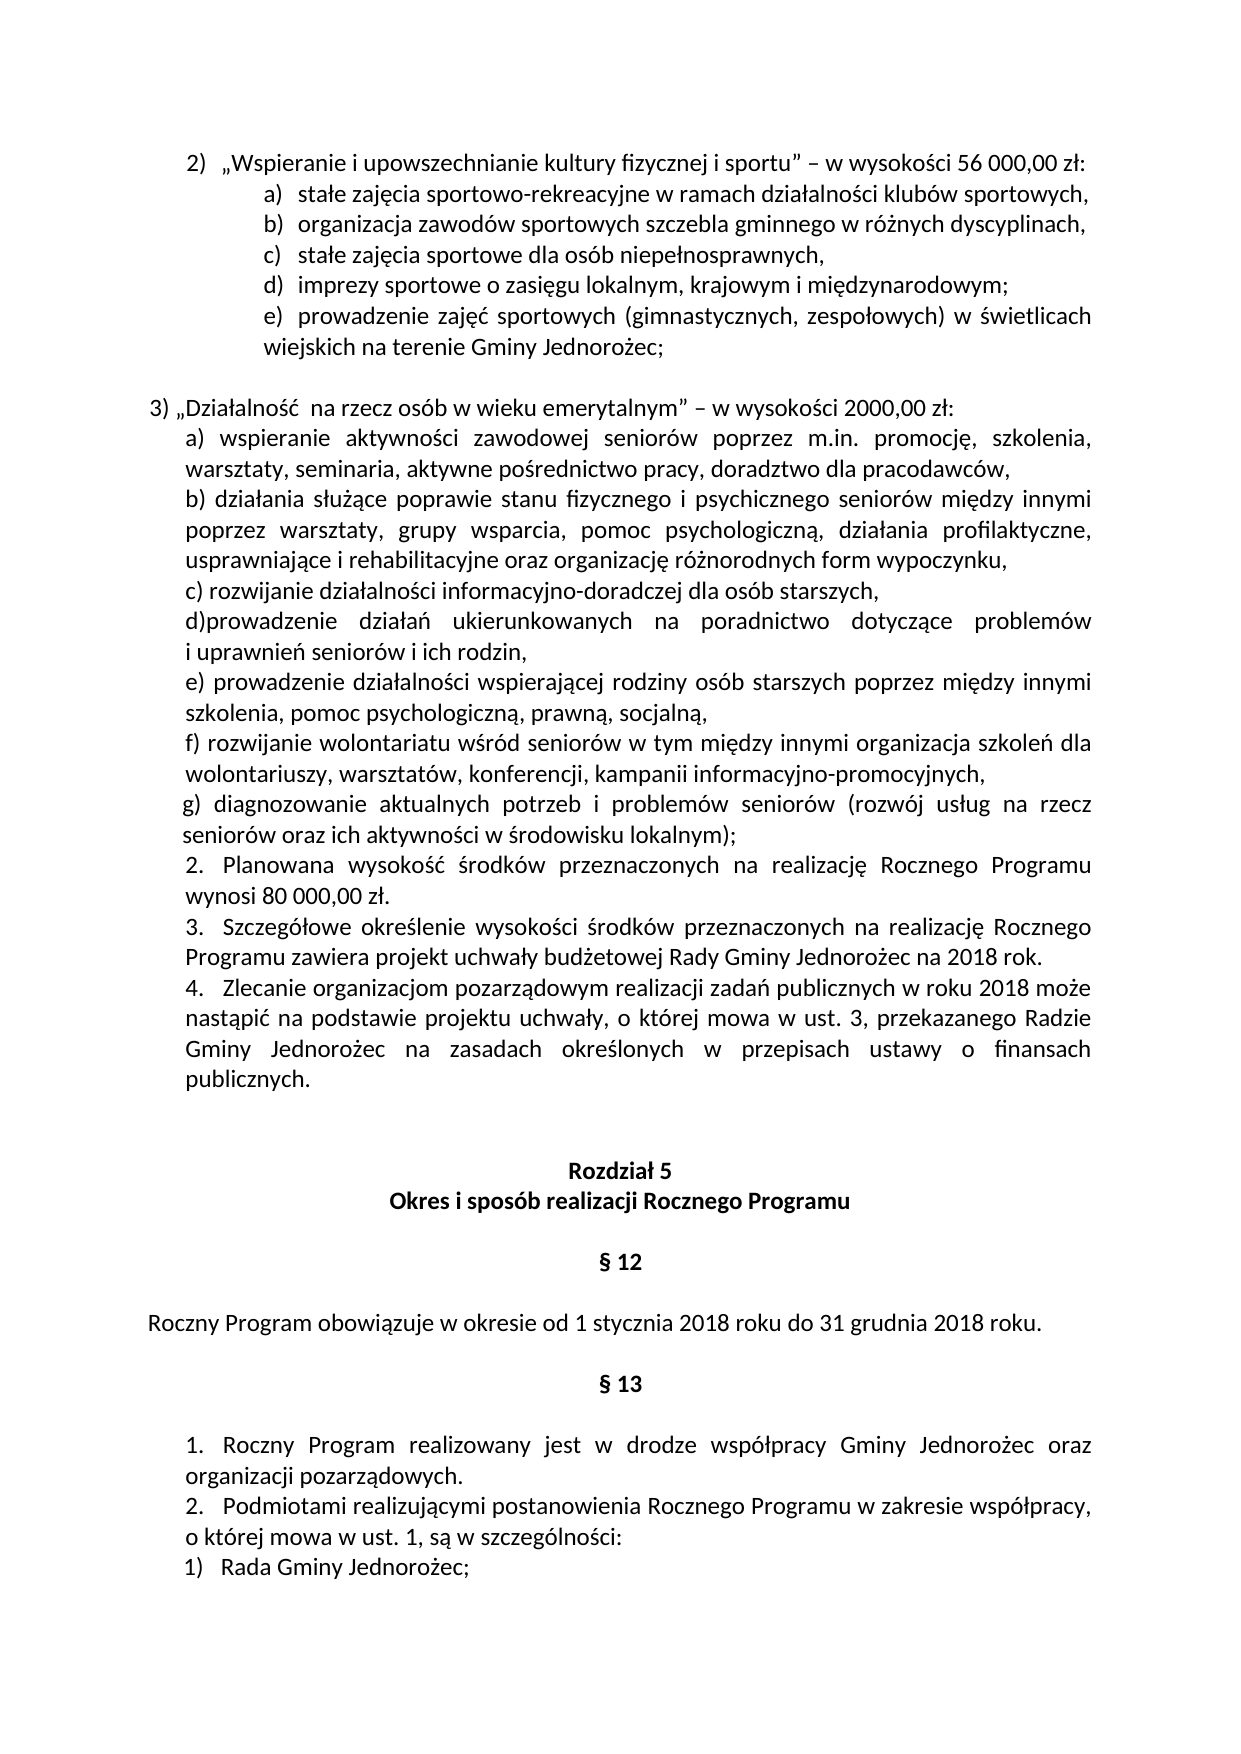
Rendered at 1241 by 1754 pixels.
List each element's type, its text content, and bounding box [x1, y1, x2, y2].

text f) rozwijanie wolontariatu wśród seniorów w tym między innymi organizacja szkoleń dla wolontariuszy, warsztatów, konferencji, kampanii informacyjno-promocyjnych, [185, 727, 1093, 788]
text Okres i sposób realizacji Rocznego Programu [148, 1185, 1093, 1216]
list Zlecanie organizacjom pozarządowym realizacji zadań publicznych w roku 2018 może nastąpić na podstawie projektu uchwały, o której mowa w ust. 3, przekazanego Radzie Gminy Jednorożec na zasadach określonych w przepisach ustawy o finansach publicznych. [185, 972, 1093, 1094]
list Podmiotami realizującymi postanowienia Rocznego Programu w zakresie współpracy, o której mowa w ust. 1, są w szczególności: [185, 1491, 1093, 1552]
text § 12 [148, 1246, 1093, 1277]
text § 13 [148, 1368, 1093, 1399]
text e) prowadzenie działalności wspierającej rodziny osób starszych poprzez między innymi szkolenia, pomoc psychologiczną, prawną, socjalną, [185, 666, 1093, 727]
list Rada Gminy Jednorożec; [183, 1552, 1093, 1582]
text Roczny Program obowiązuje w okresie od 1 stycznia 2018 roku do 31 grudnia 2018 roku. [148, 1307, 1093, 1338]
list imprezy sportowe o zasięgu lokalnym, krajowym i międzynarodowym; [263, 270, 1093, 300]
list Szczegółowe określenie wysokości środków przeznaczonych na realizację Rocznego Programu zawiera projekt uchwały budżetowej Rady Gminy Jednorożec na 2018 rok. [185, 911, 1093, 972]
text c) rozwijanie działalności informacyjno-doradczej dla osób starszych, [185, 575, 1093, 605]
text g) diagnozowanie aktualnych potrzeb i problemów seniorów (rozwój usług na rzecz seniorów oraz ich aktywności w środowisku lokalnym); [182, 788, 1093, 849]
list prowadzenie zajęć sportowych (gimnastycznych, zespołowych) w świetlicach wiejskich na terenie Gminy Jednorożec; [263, 300, 1093, 361]
list organizacja zawodów sportowych szczebla gminnego w różnych dyscyplinach, [263, 209, 1093, 239]
list „Wspieranie i upowszechnianie kultury fizycznej i sportu” – w wysokości 56 000,00 zł: [186, 148, 1093, 178]
text b) działania służące poprawie stanu fizycznego i psychicznego seniorów między innymi poprzez warsztaty, grupy wsparcia, pomoc psychologiczną, działania profilaktyczne, usprawniające i rehabilitacyjne oraz organizację różnorodnych form wypoczynku, [185, 483, 1093, 575]
list Planowana wysokość środków przeznaczonych na realizację Rocznego Programu wynosi 80 000,00 zł. [185, 849, 1093, 911]
list stałe zajęcia sportowe dla osób niepełnosprawnych, [263, 239, 1093, 270]
list Roczny Program realizowany jest w drodze współpracy Gminy Jednorożec oraz organizacji pozarządowych. [185, 1429, 1093, 1491]
text d)prowadzenie działań ukierunkowanych na poradnictwo dotyczące problemów i uprawnień seniorów i ich rodzin, [185, 605, 1093, 666]
text a) wspieranie aktywności zawodowej seniorów poprzez m.in. promocję, szkolenia, warsztaty, seminaria, aktywne pośrednictwo pracy, doradztwo dla pracodawców, [185, 422, 1093, 483]
list stałe zajęcia sportowo-rekreacyjne w ramach działalności klubów sportowych, [263, 178, 1093, 209]
text Rozdział 5 [148, 1155, 1093, 1185]
text 3) „Działalność na rzecz osób w wieku emerytalnym” – w wysokości 2000,00 zł: [149, 392, 1093, 422]
